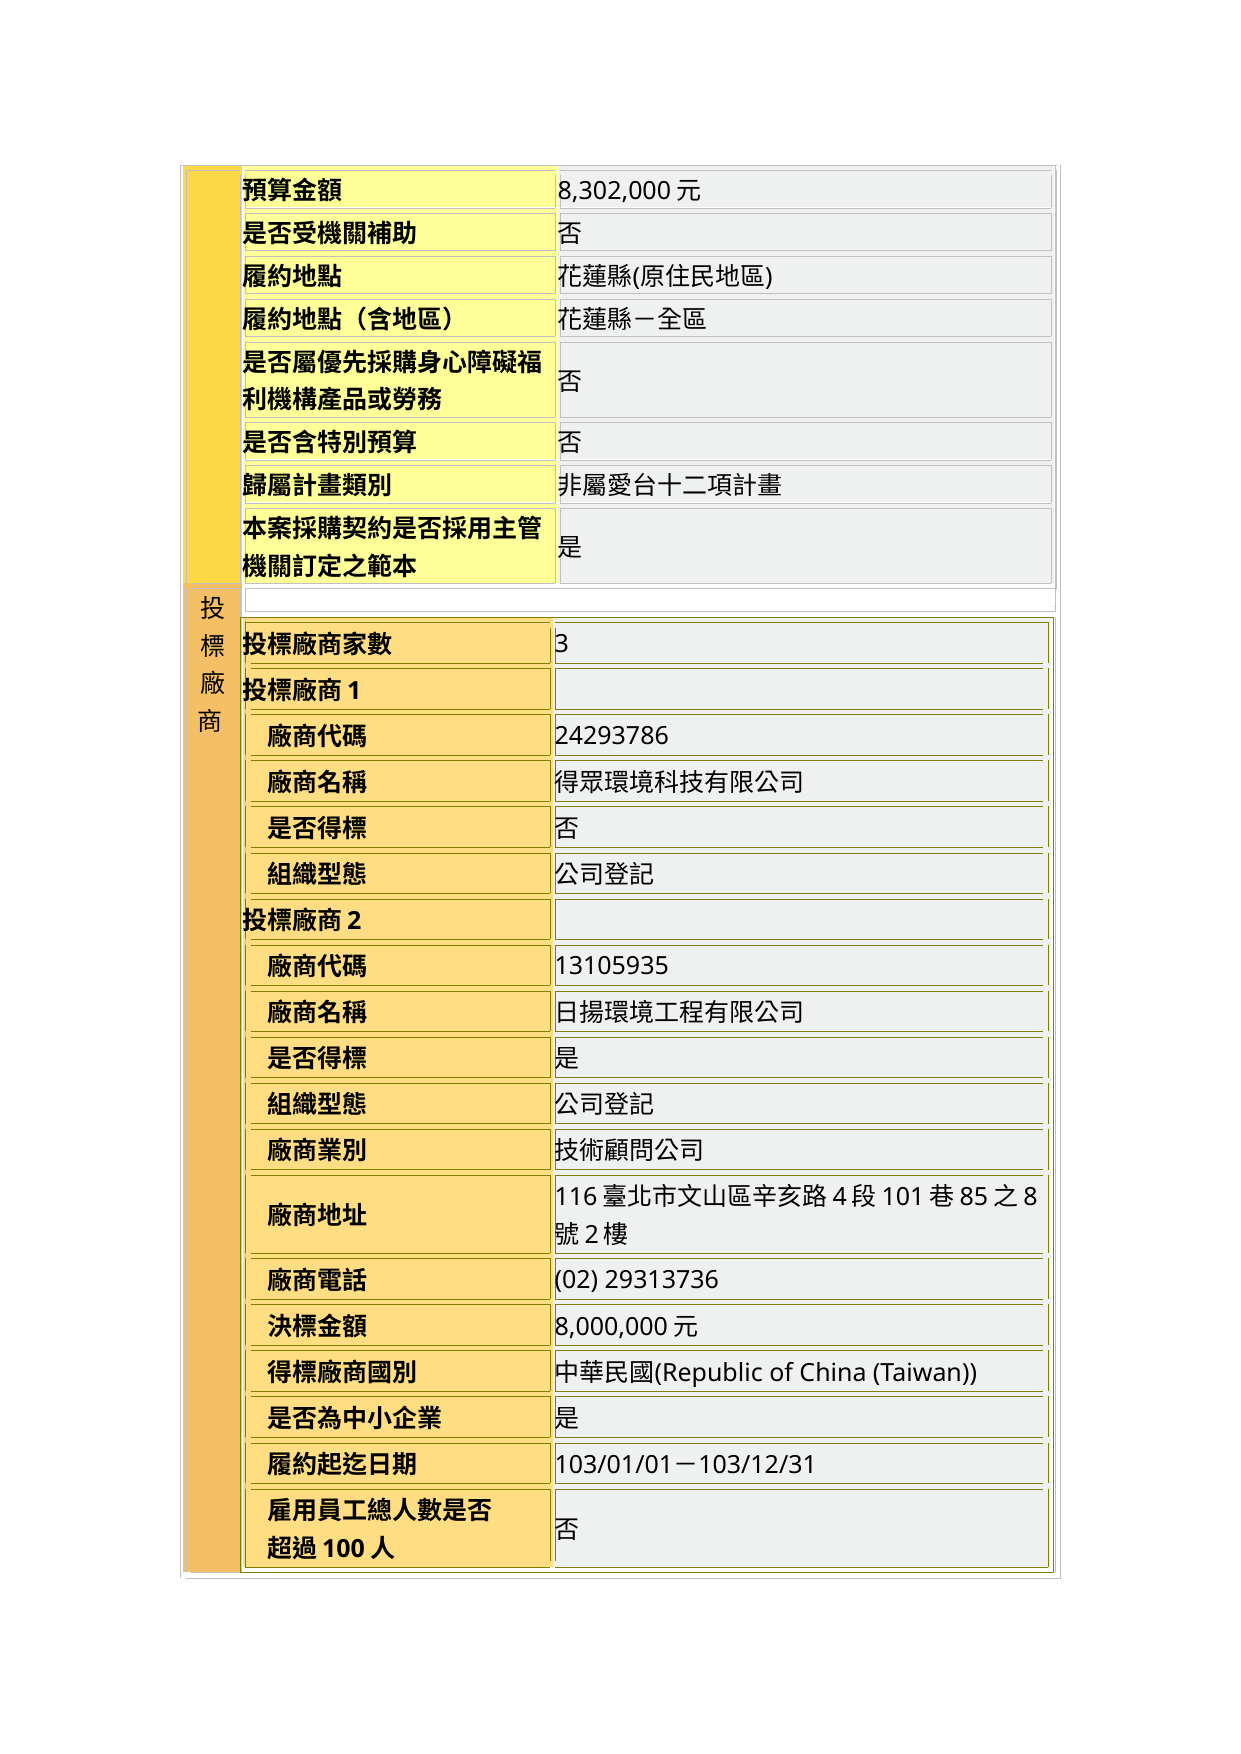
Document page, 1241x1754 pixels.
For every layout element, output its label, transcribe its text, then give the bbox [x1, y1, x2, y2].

table_cell 廠商名稱 [246, 755, 553, 801]
table_cell 是否含特別預算 [243, 417, 557, 459]
table_cell 得眾環境科技有限公司 [553, 755, 1051, 801]
table_cell 本案採購契約是否採用主管機關訂定之範本 [243, 503, 557, 583]
table_cell 廠商業別 [246, 1123, 553, 1169]
table_cell 24293786 [553, 709, 1051, 755]
table_cell 組織型態 [246, 1077, 553, 1123]
table_cell [558, 589, 1054, 611]
table_cell 雇用員工總人數是否 超過100人 [246, 1483, 553, 1567]
table_cell 技術顧問公司 [553, 1123, 1051, 1169]
table_cell 組織型態 [246, 847, 553, 893]
table_cell 否 [558, 208, 1054, 250]
table_cell 8,000,000元 [553, 1299, 1051, 1345]
table_cell 103/01/01－103/12/31 [553, 1437, 1051, 1483]
table_cell 履約地點 [243, 250, 557, 293]
table_cell 公司登記 [553, 847, 1051, 893]
table_cell [558, 583, 1054, 588]
table_cell 是 [553, 1391, 1051, 1437]
table_cell 116臺北市文山區辛亥路4段101巷85之8號2樓 [553, 1169, 1051, 1253]
table_cell 是否屬優先採購身心障礙福利機構產品或勞務 [243, 336, 557, 417]
table_cell 中華民國(Republic of China (Taiwan)) [553, 1345, 1051, 1391]
table_cell 廠商地址 [246, 1169, 553, 1253]
table_header 投標廠商家數 [246, 618, 553, 663]
table_cell 預算金額 [243, 166, 557, 207]
table_cell (02) 29313736 [553, 1253, 1051, 1299]
table_cell 非屬愛台十二項計畫 [558, 460, 1054, 502]
table_cell 投標廠商1 [246, 663, 553, 709]
table_cell 廠商電話 [246, 1253, 553, 1299]
table_cell [243, 618, 1053, 1572]
table_cell 投 標 廠 商 [183, 583, 242, 1572]
table_cell [246, 589, 557, 611]
table_cell 廠商代碼 [246, 939, 553, 985]
table_cell 廠商名稱 [246, 985, 553, 1031]
table_cell 履約起迄日期 [246, 1437, 553, 1483]
table_cell 否 [558, 336, 1054, 417]
table_cell 是否為中小企業 [246, 1391, 553, 1437]
table_cell 履約地點（含地區） [243, 293, 557, 336]
table_cell 13105935 [553, 939, 1051, 985]
table_cell 公司登記 [553, 1077, 1051, 1123]
table_cell [243, 583, 557, 611]
table_cell 是否受機關補助 [243, 208, 557, 250]
table_header 3 [553, 618, 1051, 663]
table_cell 花蓮縣(原住民地區) [558, 250, 1054, 293]
table_cell 廠商代碼 [246, 709, 553, 755]
table_cell [243, 611, 1058, 1572]
table_cell 花蓮縣－全區 [558, 293, 1054, 336]
table_cell 歸屬計畫類別 [243, 460, 557, 502]
table_cell 否 [553, 1483, 1051, 1567]
table_cell 是 [553, 1031, 1051, 1077]
table_cell 是 [558, 503, 1054, 583]
table_cell 是否得標 [246, 1031, 553, 1077]
table_cell 投標廠商2 [246, 893, 553, 939]
table_cell [553, 893, 1051, 939]
table_cell 日揚環境工程有限公司 [553, 985, 1051, 1031]
table_cell 否 [553, 801, 1051, 847]
table_cell 得標廠商國別 [246, 1345, 553, 1391]
table_cell 是否得標 [246, 801, 553, 847]
table_cell [183, 166, 242, 583]
table_cell [553, 663, 1051, 709]
table_cell 決標金額 [246, 1299, 553, 1345]
table_cell 否 [558, 417, 1054, 459]
table_cell 8,302,000元 [558, 166, 1054, 207]
